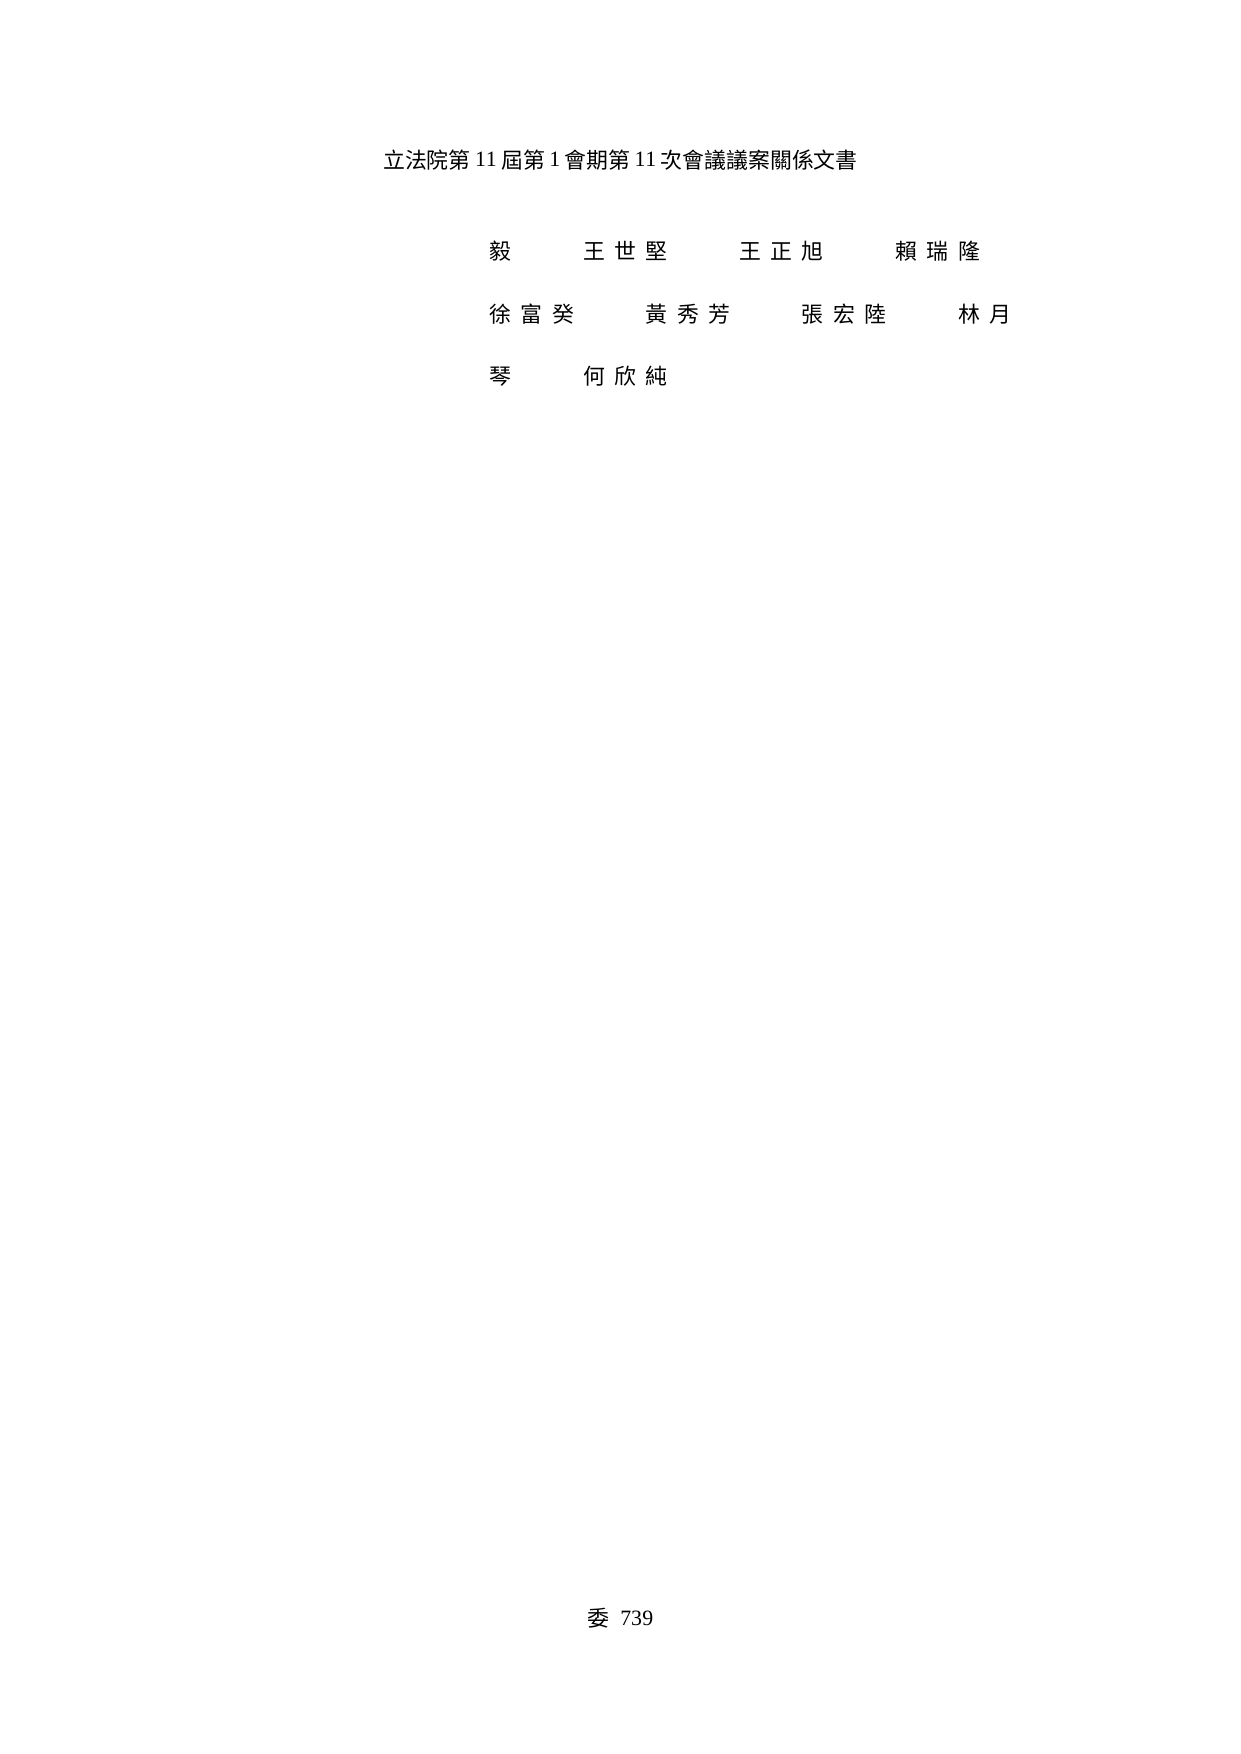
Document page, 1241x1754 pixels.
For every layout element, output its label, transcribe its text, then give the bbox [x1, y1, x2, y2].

text 毅 王世堅 王正旭 賴瑞隆 徐富癸 黃秀芳 張宏陸 林月琴 何欣純 [393, 219, 1023, 406]
